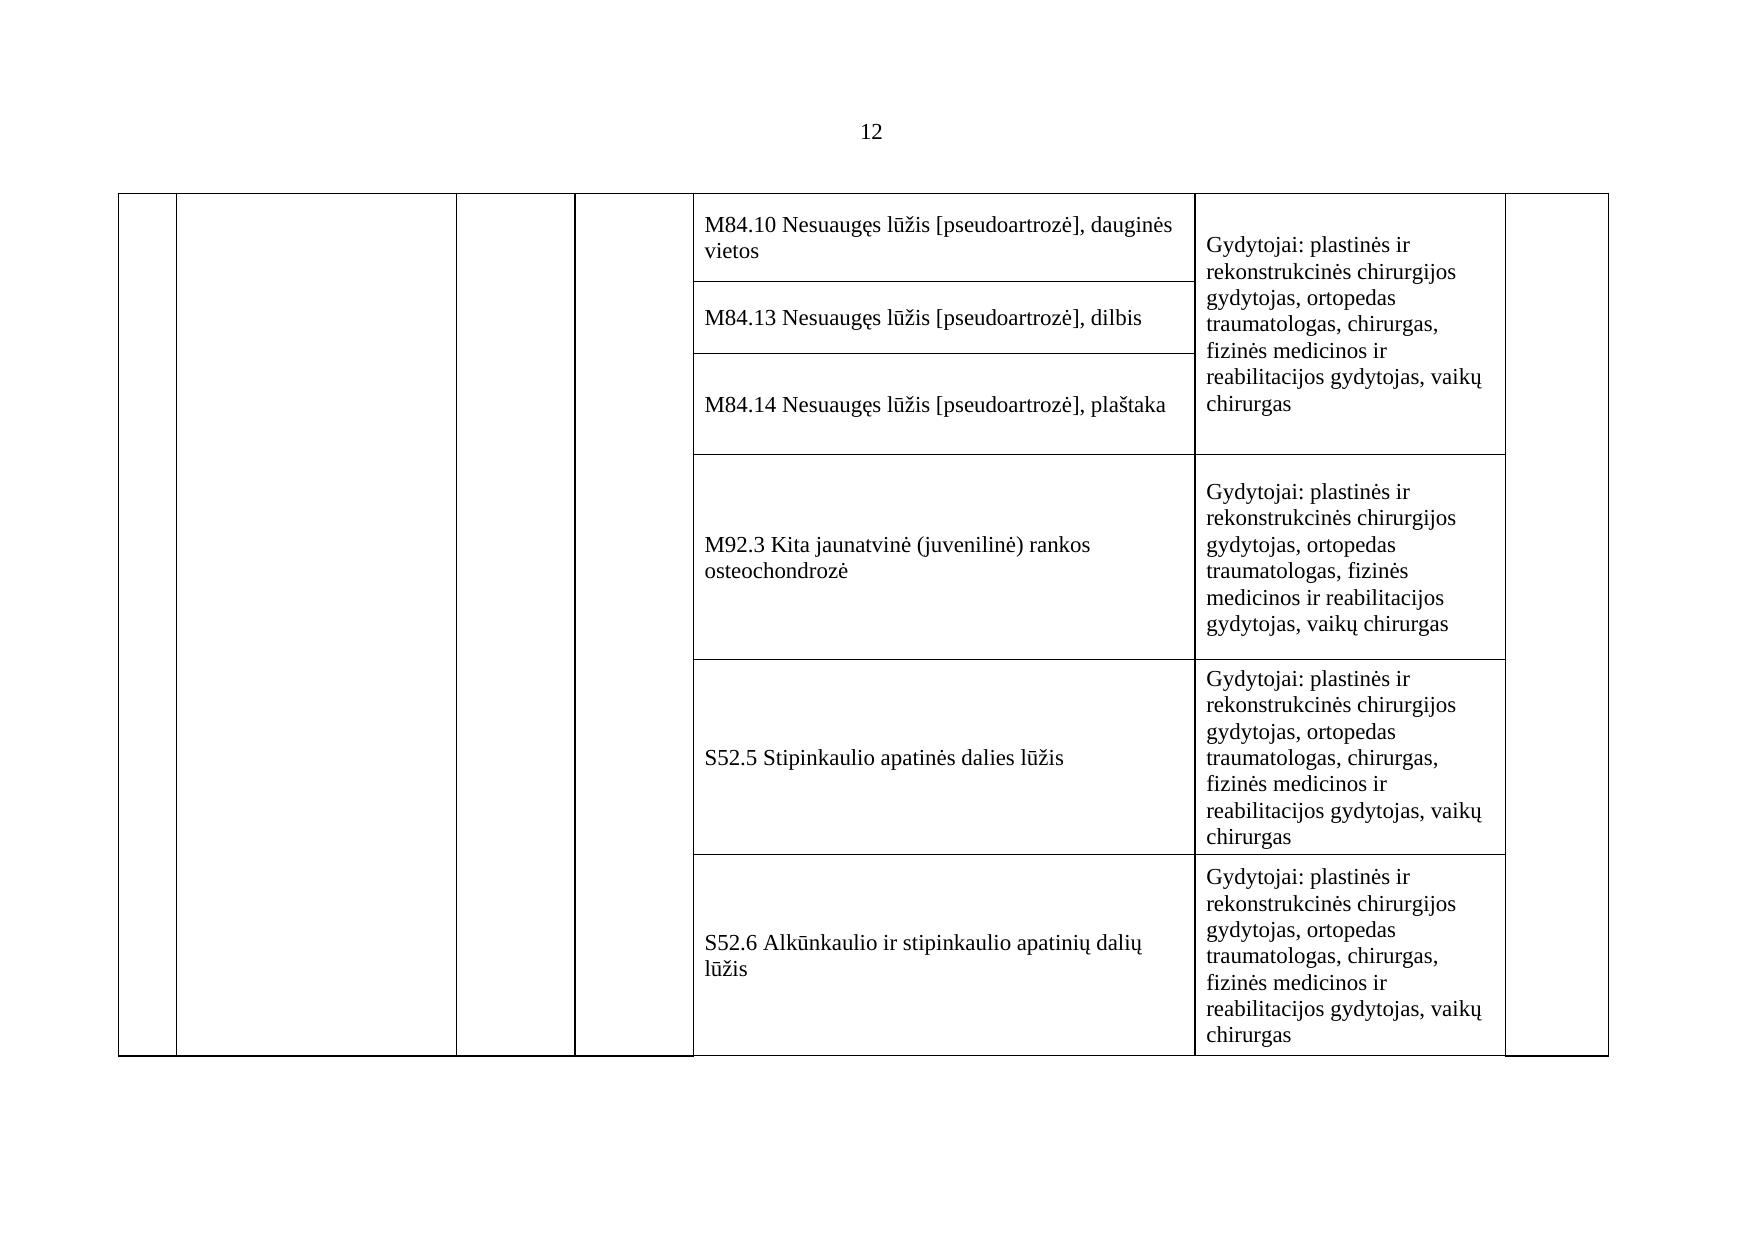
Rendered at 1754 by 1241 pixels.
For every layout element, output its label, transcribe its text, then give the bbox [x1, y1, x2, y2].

table_header [1506, 194, 1608, 1055]
table_cell M84.14 Nesuaugęs lūžis [pseudoartrozė], plaštaka [694, 354, 1194, 454]
table_cell Gydytojai: plastinės ir rekonstrukcinės chirurgijos gydytojas, ortopedas traumatologas, chirurgas, fizinės medicinos ir reabilitacijos gydytojas, vaikų chirurgas [1196, 660, 1505, 854]
table_cell S52.5 Stipinkaulio apatinės dalies lūžis [694, 660, 1194, 854]
table_header [576, 194, 693, 1055]
table_header M84.10 Nesuaugęs lūžis [pseudoartrozė], dauginės vietos [694, 194, 1194, 281]
table_cell Gydytojai: plastinės ir rekonstrukcinės chirurgijos gydytojas, ortopedas traumatologas, fizinės medicinos ir reabilitacijos gydytojas, vaikų chirurgas [1196, 455, 1505, 658]
table_cell M92.3 Kita jaunatvinė (juvenilinė) rankos osteochondrozė [694, 455, 1194, 658]
table_header [119, 194, 176, 1055]
table_header Gydytojai: plastinės ir rekonstrukcinės chirurgijos gydytojas, ortopedas traumatologas, chirurgas, fizinės medicinos ir reabilitacijos gydytojas, vaikų chirurgas [1196, 194, 1505, 454]
table_cell Gydytojai: plastinės ir rekonstrukcinės chirurgijos gydytojas, ortopedas traumatologas, chirurgas, fizinės medicinos ir reabilitacijos gydytojas, vaikų chirurgas [1196, 855, 1505, 1055]
table_header [457, 194, 574, 1055]
table_cell M84.13 Nesuaugęs lūžis [pseudoartrozė], dilbis [694, 282, 1194, 353]
table_header [177, 194, 456, 1055]
table_cell S52.6 Alkūnkaulio ir stipinkaulio apatinių dalių lūžis [694, 855, 1194, 1055]
